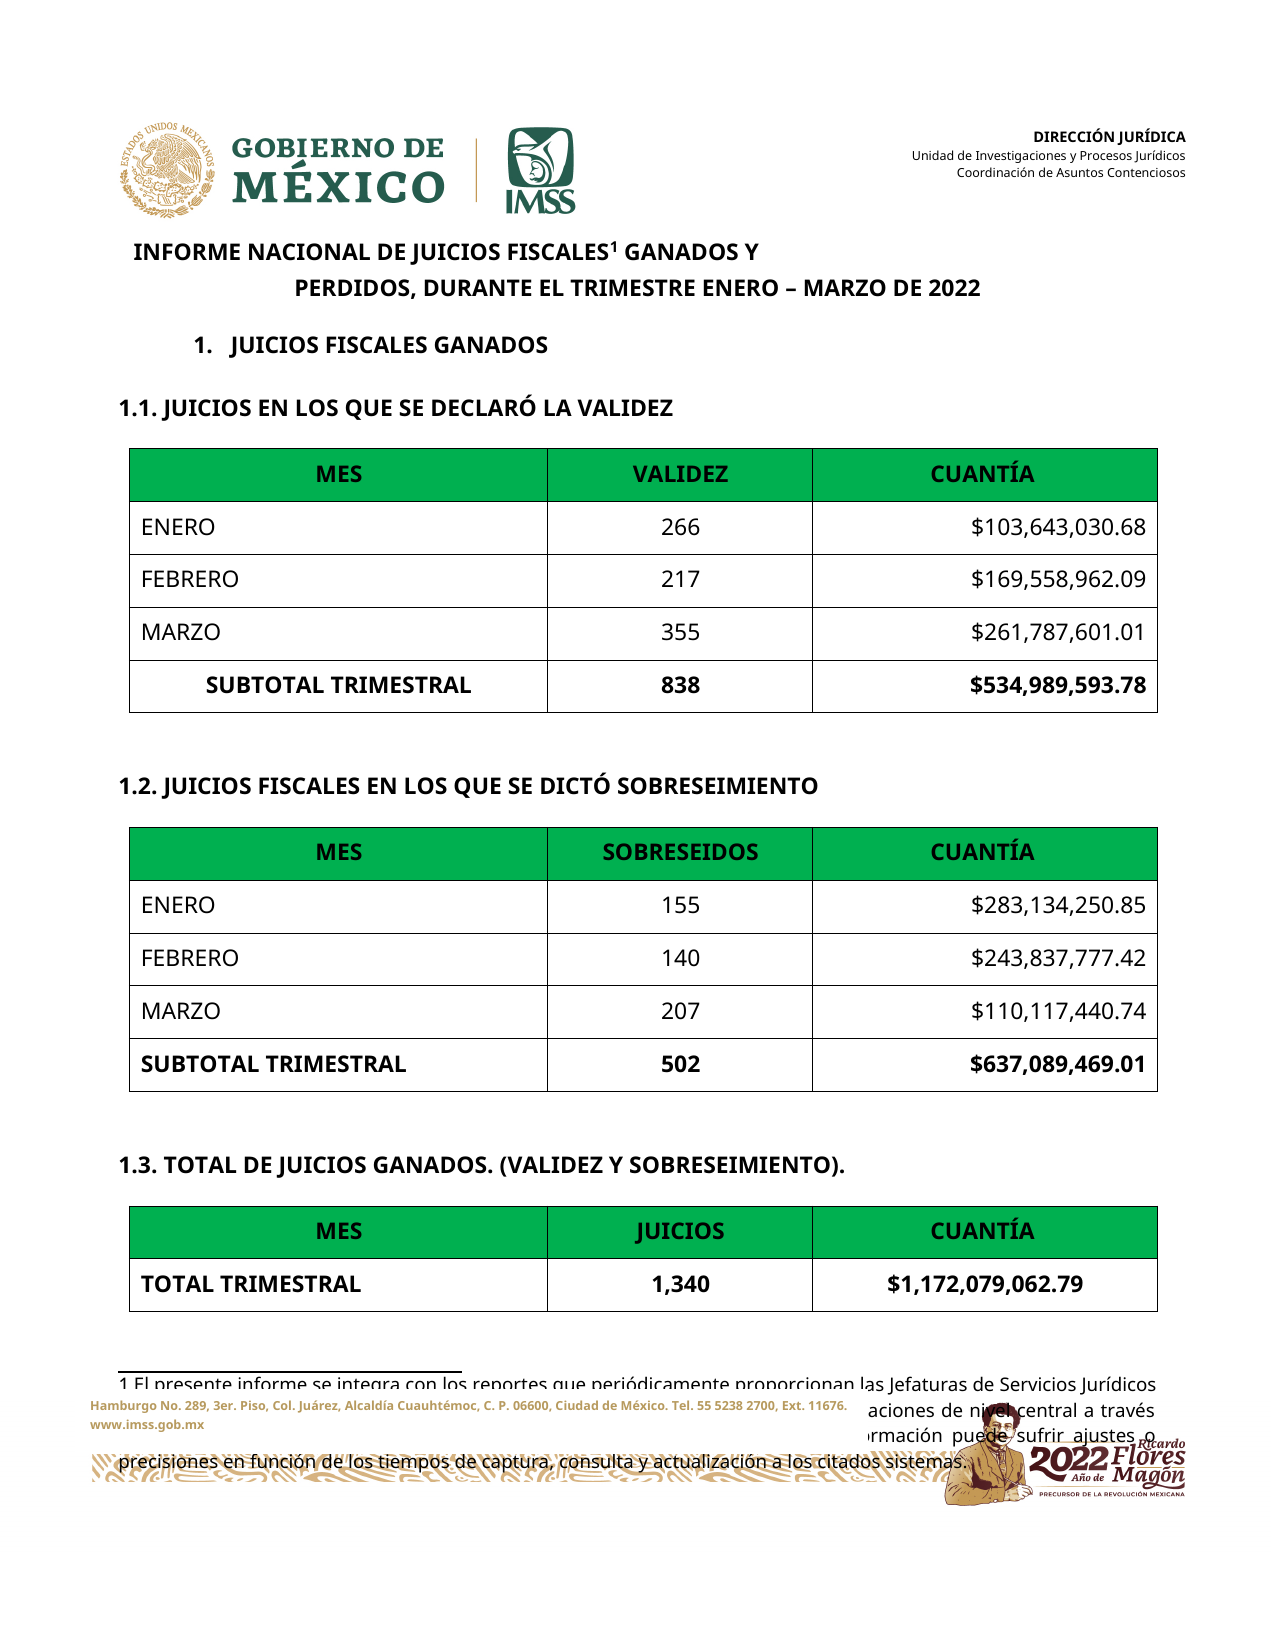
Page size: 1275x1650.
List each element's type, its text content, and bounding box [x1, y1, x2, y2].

table_header CUANTÍA [813, 828, 1157, 880]
table_cell 838 [548, 661, 812, 712]
table_cell $110,117,440.74 [813, 986, 1157, 1038]
table_header VALIDEZ [548, 449, 812, 501]
table_cell 140 [548, 934, 812, 985]
table_cell $243,837,777.42 [813, 934, 1157, 985]
table_cell 355 [548, 608, 812, 659]
table_header MES [130, 1207, 547, 1258]
table_cell 266 [548, 502, 812, 554]
table_cell FEBRERO [130, 555, 547, 607]
table_cell 217 [548, 555, 812, 607]
table_header CUANTÍA [813, 1207, 1157, 1258]
table_cell SUBTOTAL TRIMESTRAL [130, 661, 547, 712]
table_cell $103,643,030.68 [813, 502, 1157, 554]
table_cell $283,134,250.85 [813, 881, 1157, 932]
table_cell MARZO [130, 608, 547, 659]
table_cell 1,340 [548, 1259, 812, 1311]
table_cell $534,989,593.78 [813, 661, 1157, 712]
table_cell $169,558,962.09 [813, 555, 1157, 607]
table_cell ENERO [130, 881, 547, 932]
table_header CUANTÍA [813, 449, 1157, 501]
table_cell 155 [548, 881, 812, 932]
table_cell TOTAL TRIMESTRAL [130, 1259, 547, 1311]
table_cell ENERO [130, 502, 547, 554]
table_cell FEBRERO [130, 934, 547, 985]
list JUICIOS FISCALES GANADOS [193, 329, 1157, 360]
table_cell $261,787,601.01 [813, 608, 1157, 659]
table_header SOBRESEIDOS [548, 828, 812, 880]
text 1.3. TOTAL DE JUICIOS GANADOS. (VALIDEZ Y SOBRESEIMIENTO). [118, 1149, 1157, 1180]
text El presente informe se integra con los reportes que periódicamente proporcionan las Jefaturas de Servicios Jurídicos de los Órganos de Operación Administrativa Desconcentrada del IMSS a las coordinaciones de nivel central a través de los mecanismos y sistemas establecidos para tal fin, razón por la cual la información puede sufrir ajustes o precisiones en función de los tiempos de captura, consulta y actualización a los citados sistemas. [118, 1372, 1157, 1397]
table_header JUICIOS [548, 1207, 812, 1258]
table_cell $1,172,079,062.79 [813, 1259, 1157, 1311]
text 1.1. JUICIOS EN LOS QUE SE DECLARÓ LA VALIDEZ [118, 391, 1157, 423]
table_cell 502 [548, 1039, 812, 1091]
table_cell 207 [548, 986, 812, 1038]
table_cell MARZO [130, 986, 547, 1038]
table_cell SUBTOTAL TRIMESTRAL [130, 1039, 547, 1091]
table_header MES [130, 449, 547, 501]
text 1.2. JUICIOS FISCALES EN LOS QUE SE DICTÓ SOBRESEIMIENTO [118, 770, 1157, 801]
table_header MES [130, 828, 547, 880]
text INFORME NACIONAL DE JUICIOS FISCALES GANADOS Y PERDIDOS, DURANTE EL TRIMESTRE ENERO – MARZO DE 2022 [118, 237, 1157, 303]
table_cell $637,089,469.01 [813, 1039, 1157, 1091]
